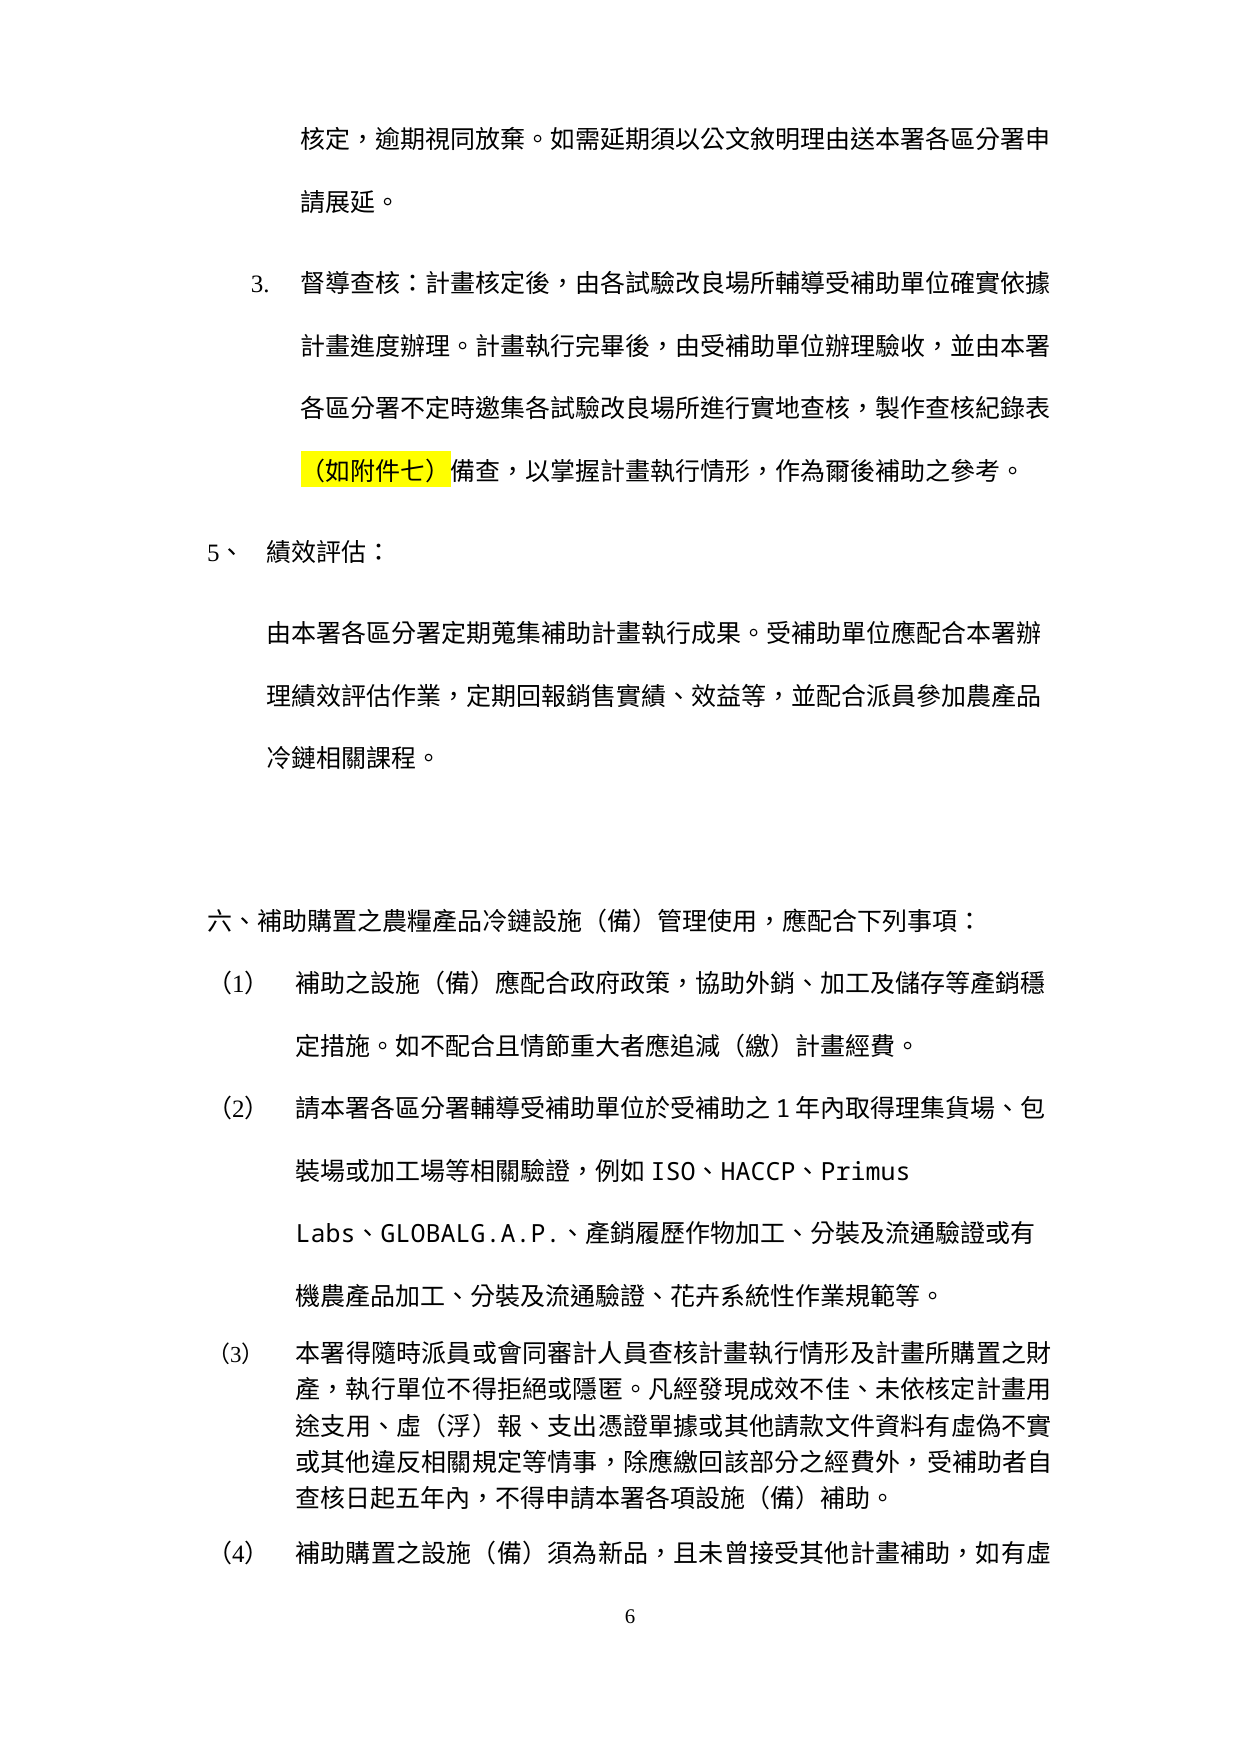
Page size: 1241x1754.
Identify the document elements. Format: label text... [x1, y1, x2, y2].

list 績效評估： [207, 509, 1053, 571]
list 本署得隨時派員或會同審計人員查核計畫執行情形及計畫所購置之財產，執行單位不得拒絕或隱匿。凡經發現成效不佳、未依核定計畫用途支用、虛（浮）報、支出憑證單據或其他請款文件資料有虛偽不實或其他違反相關規定等情事，除應繳回該部分之經費外，受補助者自查核日起五年內，不得申請本署各項設施（備）補助。 [207, 1334, 1053, 1515]
list 補助之設施（備）應配合政府政策，協助外銷、加工及儲存等產銷穩定措施。如不配合且情節重大者應追減（繳）計畫經費。 [207, 940, 1053, 1065]
text 由本署各區分署定期蒐集補助計畫執行成果。受補助單位應配合本署辦理績效評估作業，定期回報銷售實績、效益等，並配合派員參加農產品冷鏈相關課程。 [266, 590, 1053, 777]
text 六、補助購置之農糧產品冷鏈設施（備）管理使用，應配合下列事項： [207, 877, 1053, 940]
list 督導查核：計畫核定後，由各試驗改良場所輔導受補助單位確實依據計畫進度辦理。計畫執行完畢後，由受補助單位辦理驗收，並由本署各區分署不定時邀集各試驗改良場所進行實地查核，製作查核紀錄表（如附件七）備查，以掌握計畫執行情形，作為爾後補助之參考。 [251, 240, 1053, 490]
list 補助購置之設施（備）須為新品，且未曾接受其他計畫補助，如有虛 [207, 1534, 1053, 1570]
list 請本署各區分署輔導受補助單位於受補助之1年內取得理集貨場、包裝場或加工場等相關驗證，例如ISO、HACCP、Primus Labs、GLOBALG.A.P.、產銷履歷作物加工、分裝及流通驗證或有機農產品加工、分裝及流通驗證、花卉系統性作業規範等。 [207, 1065, 1053, 1315]
list 召開研商會議：由本署邀集各試驗改良場所及本署各區分署召開會議，由各試驗改良場所說明轄內之推薦案件，由本署依會議決議簽報受補助單位、項目、數量及金額，將簽核結果函請各試驗改良場輔導受補助單位至計畫管理系統研提計畫，於文到一個月內函送本署各區分署核定，逾期視同放棄。如需延期須以公文敘明理由送本署各區分署申請展延。 [251, 96, 1053, 221]
